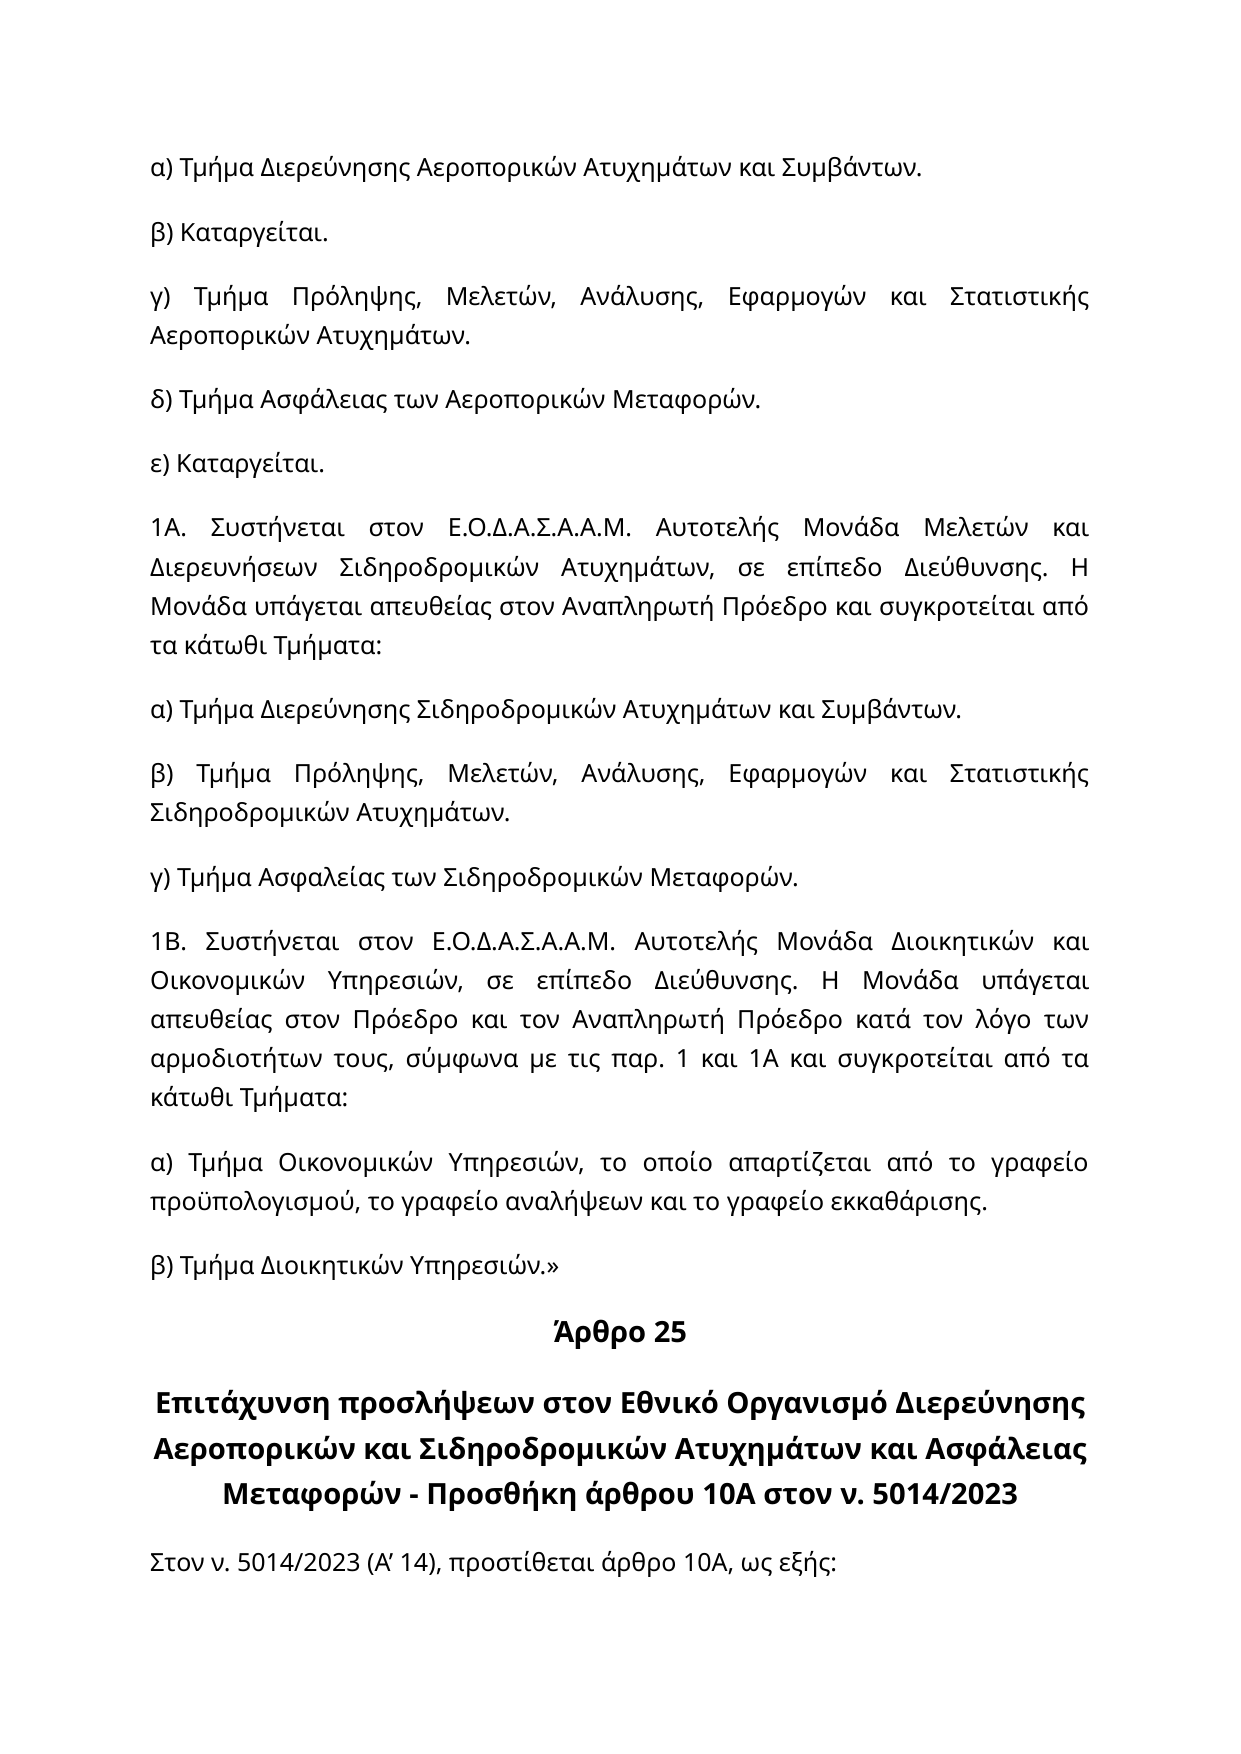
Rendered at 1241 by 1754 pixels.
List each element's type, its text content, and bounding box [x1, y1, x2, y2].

text β) Τμήμα Διοικητικών Υπηρεσιών.» [150, 1247, 1090, 1282]
text γ) Τμήμα Πρόληψης, Μελετών, Ανάλυσης, Εφαρμογών και Στατιστικής Αεροπορικών Ατυχημάτων. [150, 278, 1090, 352]
text δ) Τμήμα Ασφάλειας των Αεροπορικών Μεταφορών. [150, 382, 1090, 416]
text α) Τμήμα Διερεύνησης Αεροπορικών Ατυχημάτων και Συμβάντων. [150, 150, 1090, 184]
subtitle Επιτάχυνση προσλήψεων στον Εθνικό Οργανισμό Διερεύνησης Αεροπορικών και Σιδηροδρομικών Ατυχημάτων και Ασφάλειας Μεταφορών - Προσθήκη άρθρου 10Α στον ν. 5014/2023 [150, 1382, 1090, 1513]
text Στον ν. 5014/2023 (Α’ 14), προστίθεται άρθρο 10Α, ως εξής: [150, 1544, 1090, 1578]
text ε) Καταργείται. [150, 446, 1090, 480]
text β) Τμήμα Πρόληψης, Μελετών, Ανάλυσης, Εφαρμογών και Στατιστικής Σιδηροδρομικών Ατυχημάτων. [150, 756, 1090, 829]
text α) Τμήμα Οικονομικών Υπηρεσιών, το οποίο απαρτίζεται από το γραφείο προϋπολογισμού, το γραφείο αναλήψεων και το γραφείο εκκαθάρισης. [150, 1144, 1090, 1217]
text α) Τμήμα Διερεύνησης Σιδηροδρομικών Ατυχημάτων και Συμβάντων. [150, 692, 1090, 726]
text 1Α. Συστήνεται στον Ε.Ο.Δ.Α.Σ.Α.Α.Μ. Αυτοτελής Μονάδα Μελετών και Διερευνήσεων Σιδηροδρομικών Ατυχημάτων, σε επίπεδο Διεύθυνσης. Η Μονάδα υπάγεται απευθείας στον Αναπληρωτή Πρόεδρο και συγκροτείται από τα κάτωθι Τμήματα: [150, 510, 1090, 662]
text γ) Τμήμα Ασφαλείας των Σιδηροδρομικών Μεταφορών. [150, 859, 1090, 893]
text β) Καταργείται. [150, 214, 1090, 248]
text 1Β. Συστήνεται στον Ε.Ο.Δ.Α.Σ.Α.Α.Μ. Αυτοτελής Μονάδα Διοικητικών και Οικονομικών Υπηρεσιών, σε επίπεδο Διεύθυνσης. Η Μονάδα υπάγεται απευθείας στον Πρόεδρο και τον Αναπληρωτή Πρόεδρο κατά τον λόγο των αρμοδιοτήτων τους, σύμφωνα με τις παρ. 1 και 1Α και συγκροτείται από τα κάτωθι Τμήματα: [150, 923, 1090, 1114]
subtitle Άρθρο 25 [150, 1312, 1090, 1351]
